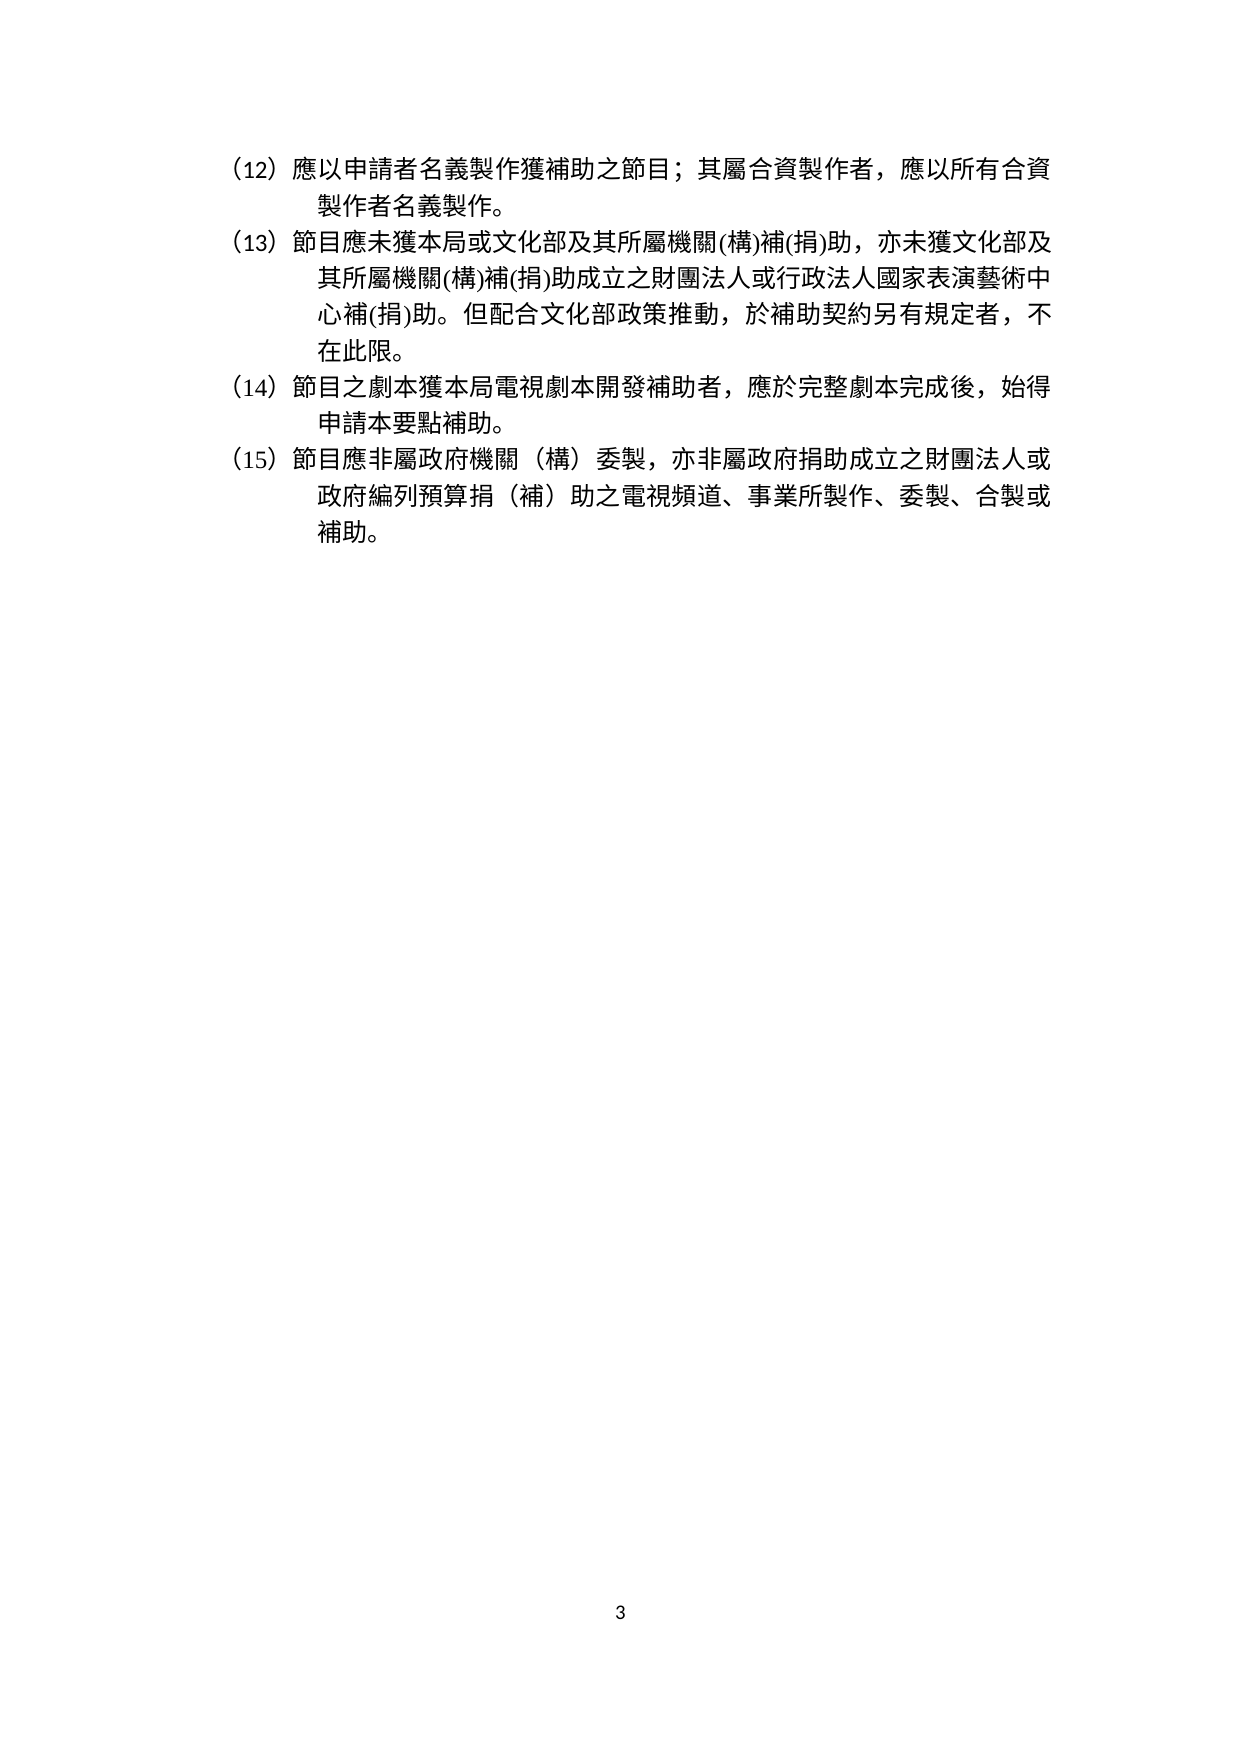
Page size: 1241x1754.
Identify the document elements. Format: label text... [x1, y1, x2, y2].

list 節目應非屬政府機關（構）委製，亦非屬政府捐助成立之財團法人或政府編列預算捐（補）助之電視頻道、事業所製作、委製、合製或補助。 [217, 440, 1053, 549]
list 節目應未獲本局或文化部及其所屬機關(構)補(捐)助，亦未獲文化部及其所屬機關(構)補(捐)助成立之財團法人或行政法人國家表演藝術中心補(捐)助。但配合文化部政策推動，於補助契約另有規定者，不在此限。 [217, 222, 1053, 367]
list 應以申請者名義製作獲補助之節目；其屬合資製作者，應以所有合資製作者名義製作。 [217, 150, 1053, 222]
list 節目之劇本獲本局電視劇本開發補助者，應於完整劇本完成後，始得申請本要點補助。 [217, 367, 1053, 440]
